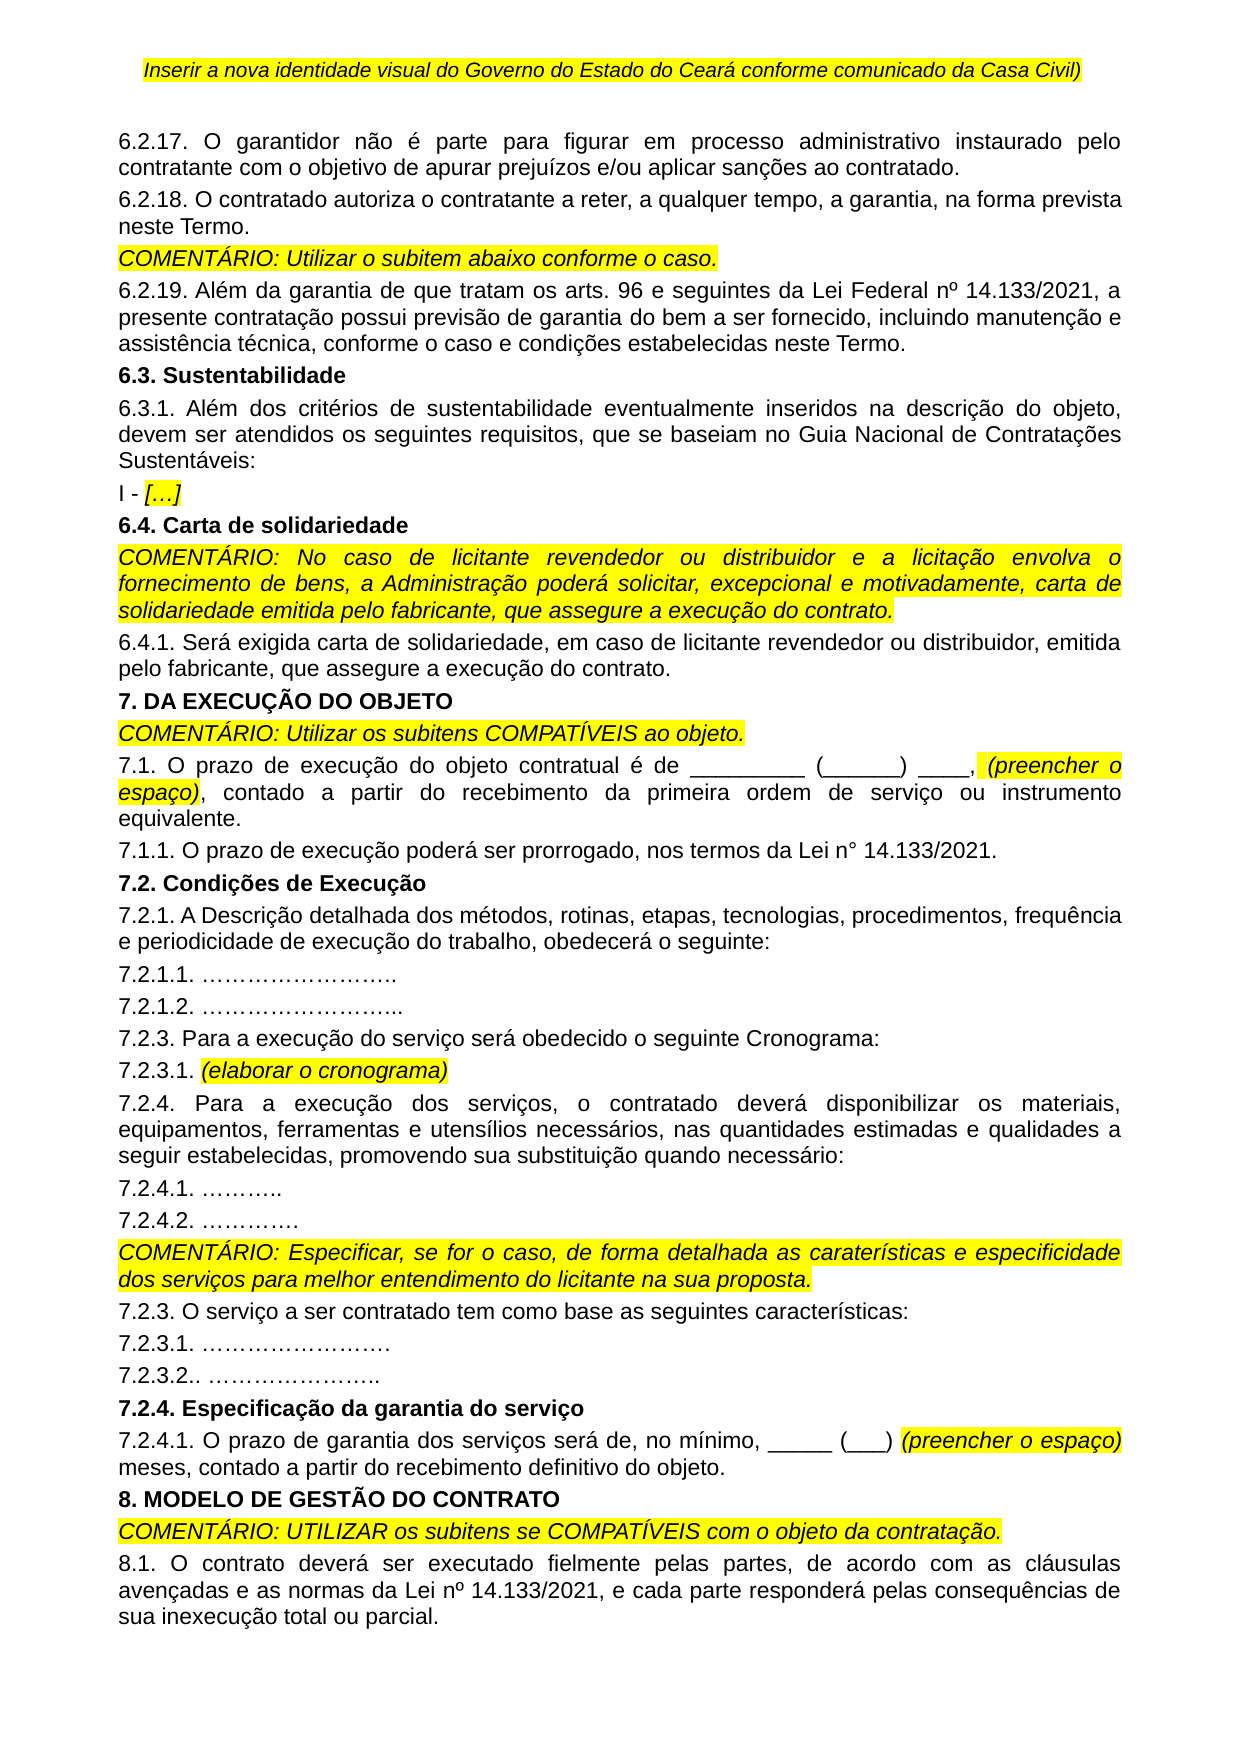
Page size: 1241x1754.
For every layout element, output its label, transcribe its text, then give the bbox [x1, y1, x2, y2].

text 6.2.19. Além da garantia de que tratam os arts. 96 e seguintes da Lei Federal nº 14.133/2021, a presente contratação possui previsão de garantia do bem a ser fornecido, incluindo manutenção e assistência técnica, conforme o caso e condições estabelecidas neste Termo. [118, 277, 1122, 356]
text COMENTÁRIO: UTILIZAR os subitens se COMPATÍVEIS com o objeto da contratação. [118, 1518, 1122, 1544]
text 7.1.1. O prazo de execução poderá ser prorrogado, nos termos da Lei n° 14.133/2021. [118, 837, 1122, 864]
text 7.2.4.2. …………. [118, 1207, 1122, 1233]
text 7. DA EXECUÇÃO DO OBJETO [118, 688, 1122, 714]
text 7.2.3.2.. ………………….. [118, 1362, 1122, 1389]
text 6.4. Carta de solidariedade [118, 512, 1122, 538]
text I - […] [118, 479, 1122, 506]
text 7.2.4. Para a execução dos serviços, o contratado deverá disponibilizar os materiais, equipamentos, ferramentas e utensílios necessários, nas quantidades estimadas e qualidades a seguir estabelecidas, promovendo sua substituição quando necessário: [118, 1090, 1122, 1169]
text 7.2.4. Especificação da garantia do serviço [118, 1395, 1122, 1421]
text 6.2.17. O garantidor não é parte para figurar em processo administrativo instaurado pelo contratante com o objetivo de apurar prejuízos e/ou aplicar sanções ao contratado. [118, 128, 1122, 180]
text 7.2.4.1. ……….. [118, 1175, 1122, 1201]
text COMENTÁRIO: Utilizar o subitem abaixo conforme o caso. [118, 245, 1122, 271]
text 6.3.1. Além dos critérios de sustentabilidade eventualmente inseridos na descrição do objeto, devem ser atendidos os seguintes requisitos, que se baseiam no Guia Nacional de Contratações Sustentáveis: [118, 394, 1122, 473]
text 7.2.3. Para a execução do serviço será obedecido o seguinte Cronograma: [118, 1025, 1122, 1051]
text 7.2.3. O serviço a ser contratado tem como base as seguintes características: [118, 1298, 1122, 1324]
text 7.1. O prazo de execução do objeto contratual é de _________ (______) ____, (preencher o espaço), contado a partir do recebimento da primeira ordem de serviço ou instrumento equivalente. [118, 752, 1122, 831]
text 7.2.3.1. (elaborar o cronograma) [118, 1057, 1122, 1084]
text COMENTÁRIO: Utilizar os subitens COMPATÍVEIS ao objeto. [118, 720, 1122, 746]
text 6.4.1. Será exigida carta de solidariedade, em caso de licitante revendedor ou distribuidor, emitida pelo fabricante, que assegure a execução do contrato. [118, 629, 1122, 682]
text COMENTÁRIO: No caso de licitante revendedor ou distribuidor e a licitação envolva o fornecimento de bens, a Administração poderá solicitar, excepcional e motivadamente, carta de solidariedade emitida pelo fabricante, que assegure a execução do contrato. [118, 544, 1122, 623]
text 6.2.18. O contratado autoriza o contratante a reter, a qualquer tempo, a garantia, na forma prevista neste Termo. [118, 186, 1122, 239]
text 6.3. Sustentabilidade [118, 362, 1122, 388]
text 7.2.4.1. O prazo de garantia dos serviços será de, no mínimo, _____ (___) (preencher o espaço) meses, contado a partir do recebimento definitivo do objeto. [118, 1427, 1122, 1480]
text COMENTÁRIO: Especificar, se for o caso, de forma detalhada as caraterísticas e especificidade dos serviços para melhor entendimento do licitante na sua proposta. [118, 1239, 1122, 1292]
text 7.2.1. A Descrição detalhada dos métodos, rotinas, etapas, tecnologias, procedimentos, frequência e periodicidade de execução do trabalho, obedecerá o seguinte: [118, 902, 1122, 954]
text 7.2.1.2. ……………………... [118, 993, 1122, 1019]
text 7.2.3.1. ……………………. [118, 1330, 1122, 1357]
text 8.1. O contrato deverá ser executado fielmente pelas partes, de acordo com as cláusulas avençadas e as normas da Lei nº 14.133/2021, e cada parte responderá pelas consequências de sua inexecução total ou parcial. [118, 1550, 1122, 1629]
text 8. MODELO DE GESTÃO DO CONTRATO [118, 1486, 1122, 1512]
text 7.2.1.1. …………………….. [118, 961, 1122, 987]
text 7.2. Condições de Execução [118, 869, 1122, 896]
